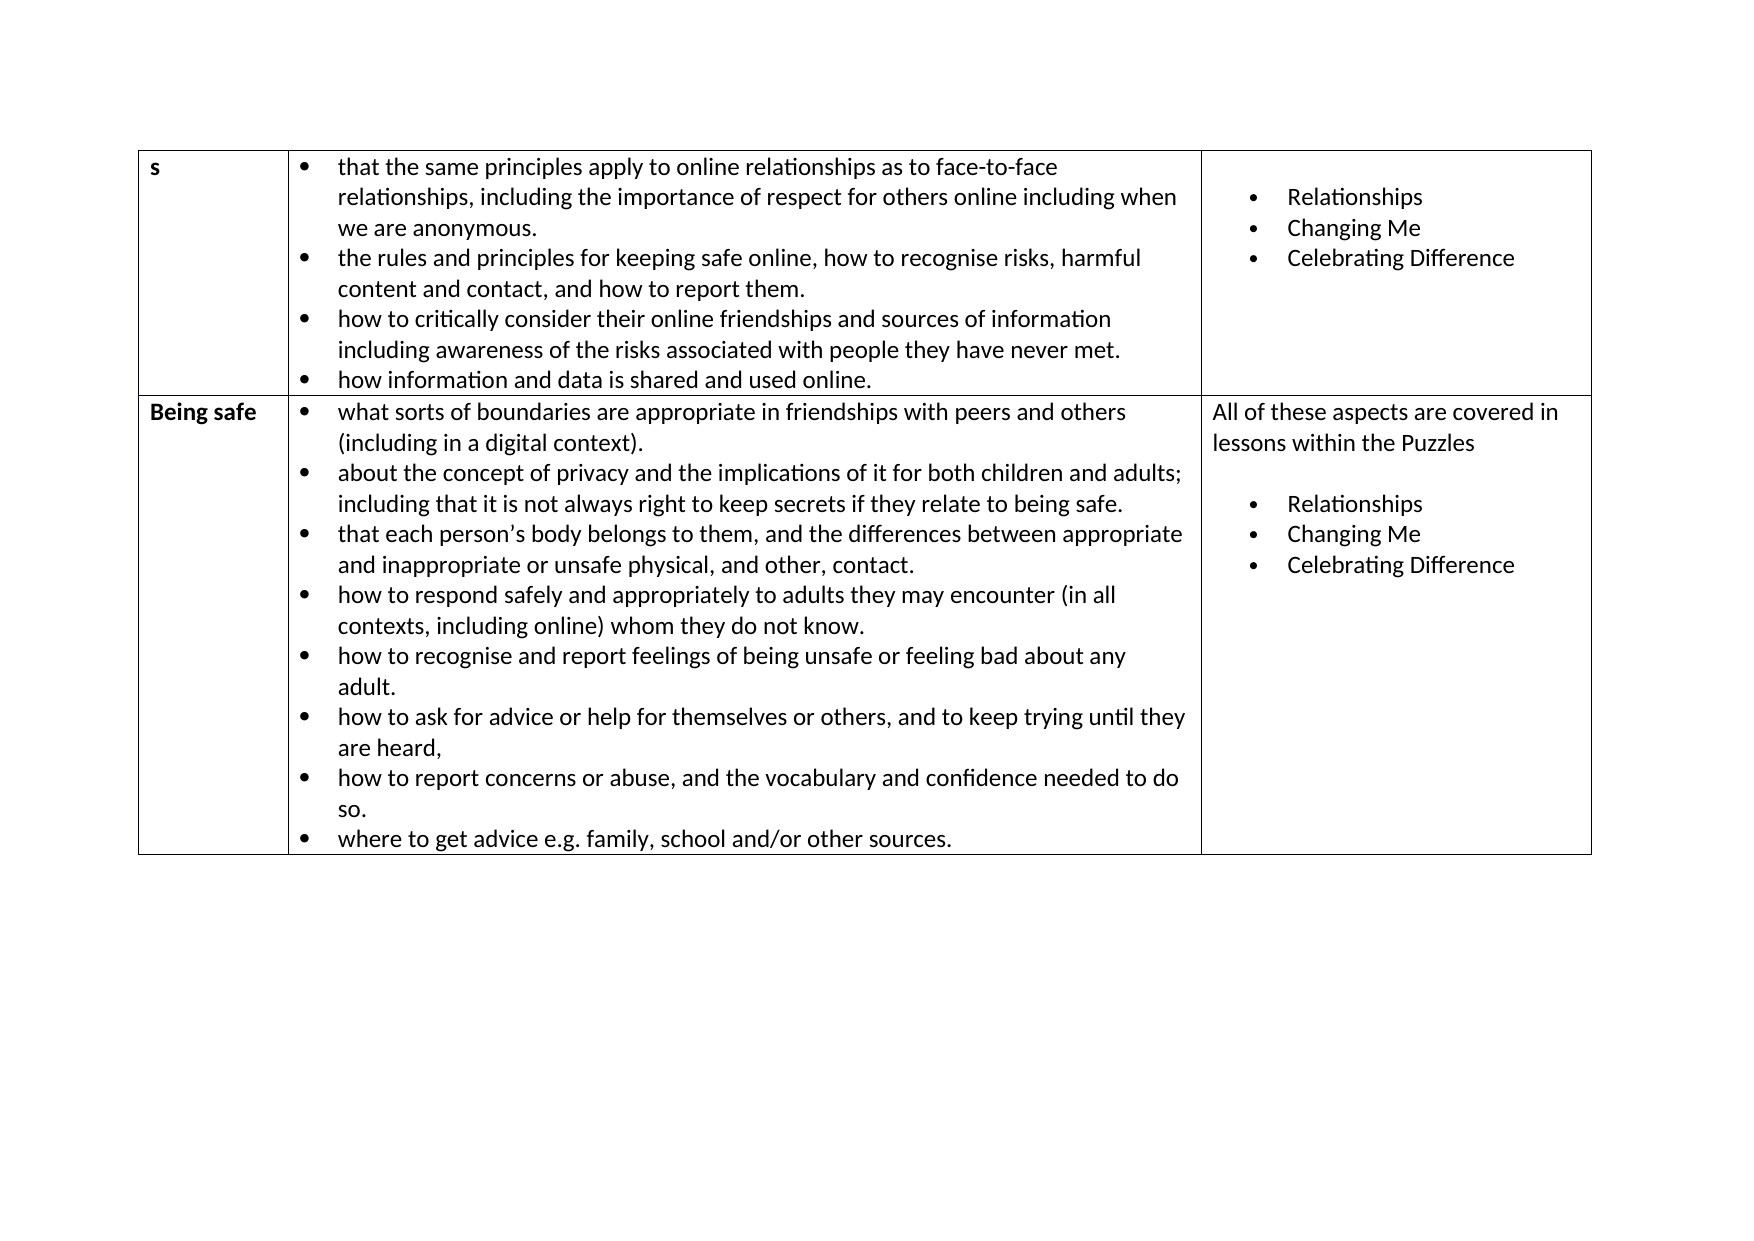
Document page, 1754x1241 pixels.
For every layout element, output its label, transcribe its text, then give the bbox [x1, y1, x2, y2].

table_cell s [139, 151, 288, 395]
table_cell All of these aspects are covered in lessons within the Puzzles Relationships Changing Me Celebrating Difference [1202, 151, 1591, 395]
table_cell All of these aspects are covered in lessons within the Puzzles Relationships Changing Me Celebrating Difference [1202, 396, 1591, 854]
table_cell Being safe [139, 396, 288, 854]
table_cell that people sometimes behave differently online, including by pretending to be someone they are not. that the same principles apply to online relationships as to face-to-face relationships, including the importance of respect for others online including when we are anonymous. the rules and principles for keeping safe online, how to recognise risks, harmful content and contact, and how to report them. how to critically consider their online friendships and sources of information including awareness of the risks associated with people they have never met. how information and data is shared and used online. [289, 151, 1201, 395]
table_cell what sorts of boundaries are appropriate in friendships with peers and others (including in a digital context). about the concept of privacy and the implications of it for both children and adults; including that it is not always right to keep secrets if they relate to being safe. that each person’s body belongs to them, and the differences between appropriate and inappropriate or unsafe physical, and other, contact. how to respond safely and appropriately to adults they may encounter (in all contexts, including online) whom they do not know. how to recognise and report feelings of being unsafe or feeling bad about any adult. how to ask for advice or help for themselves or others, and to keep trying until they are heard, how to report concerns or abuse, and the vocabulary and confidence needed to do so. where to get advice e.g. family, school and/or other sources. [289, 396, 1201, 854]
